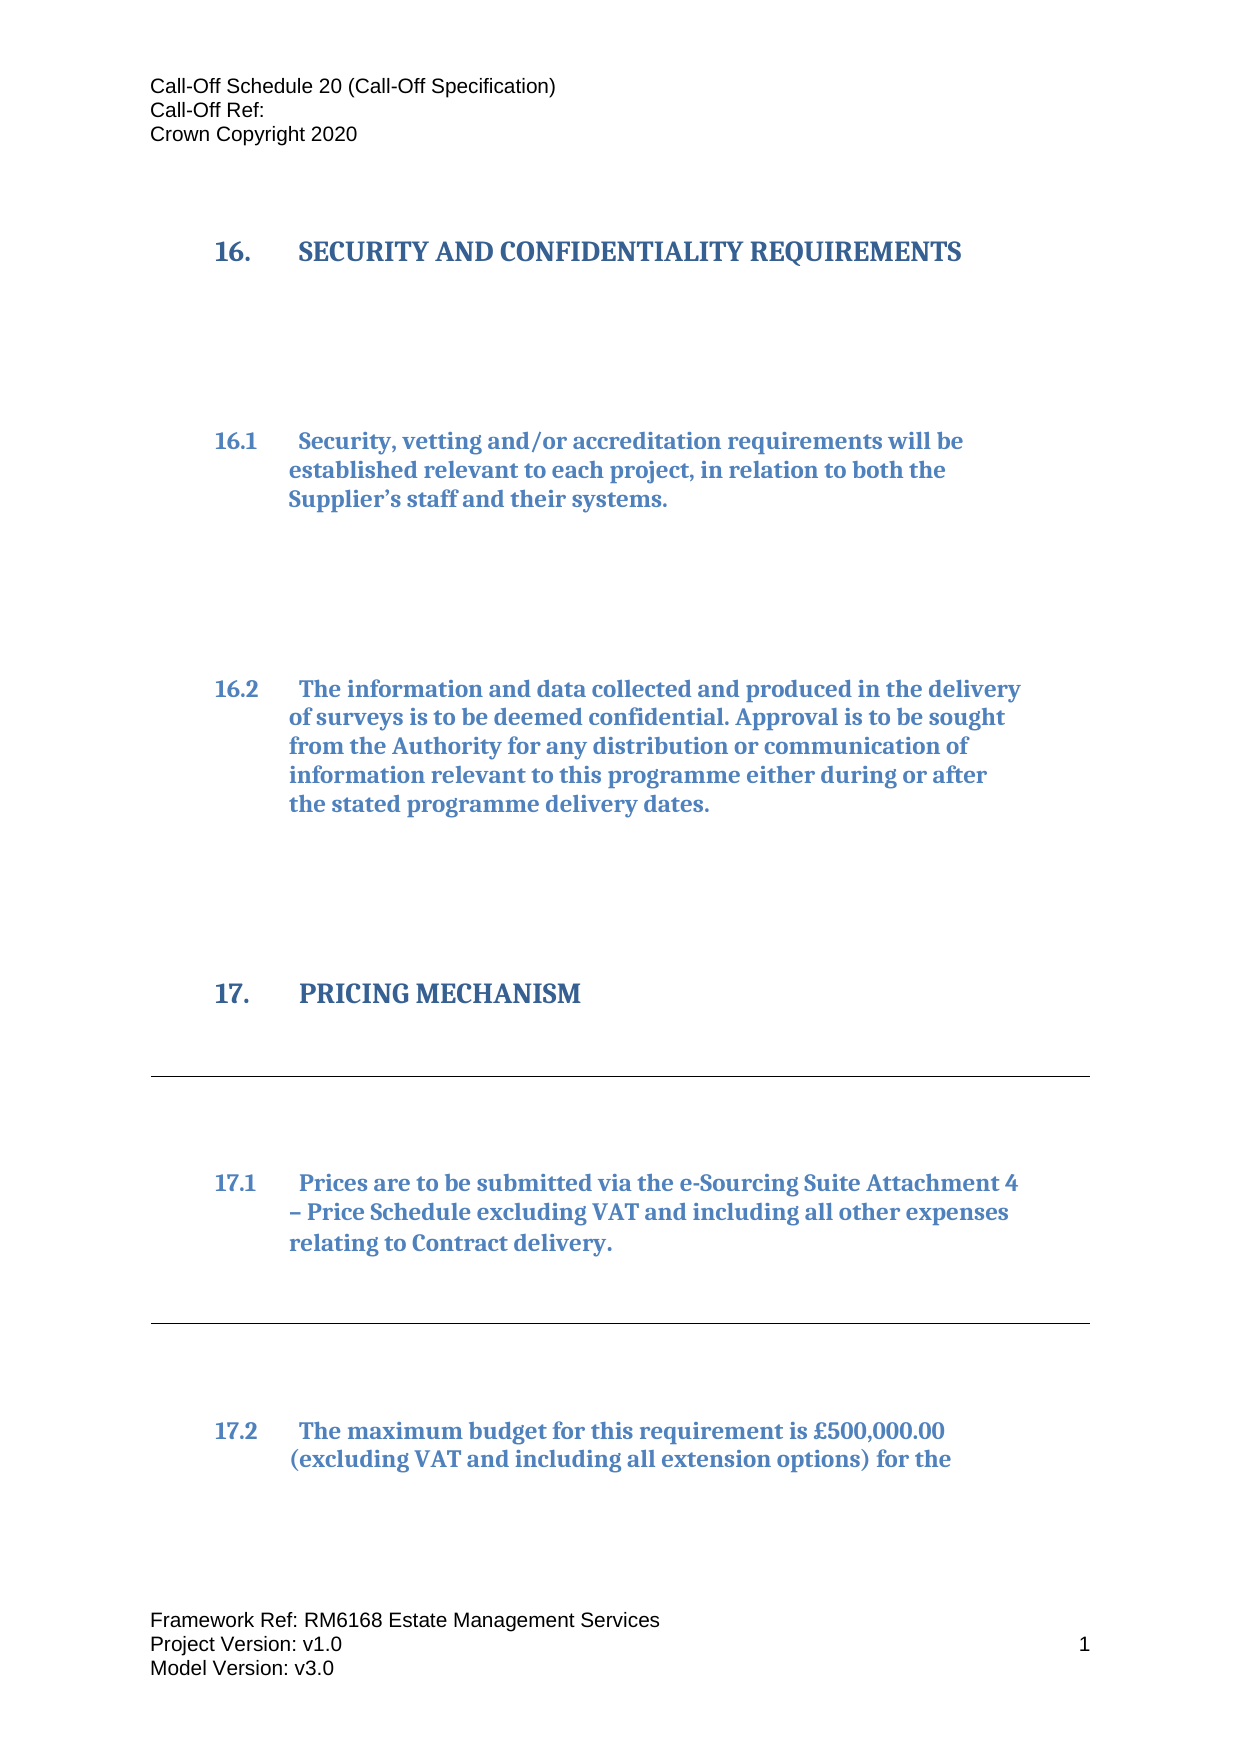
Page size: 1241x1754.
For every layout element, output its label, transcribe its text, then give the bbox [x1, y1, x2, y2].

subtitle Prices are to be submitted via the e-Sourcing Suite Attachment 4 – Price Schedule excluding VAT and including all other expenses relating to Contract delivery. [151, 1105, 1089, 1322]
subtitle The information and data collected and produced in the delivery of surveys is to be deemed confidential. Approval is to be sought from the Authority for any distribution or communication of information relevant to this programme either during or after the stated programme delivery dates. [151, 610, 1089, 883]
subtitle SECURITY AND CONFIDENTIALITY REQUIREMENTS [151, 171, 1089, 333]
subtitle PRICING MECHANISM [151, 913, 1089, 1075]
subtitle The maximum budget for this requirement is £500,000.00 (excluding VAT and including all extension options) for the [151, 1353, 1089, 1539]
subtitle Security, vetting and/or accreditation requirements will be established relevant to each project, in relation to both the Supplier’s staff and their systems. [151, 363, 1089, 578]
